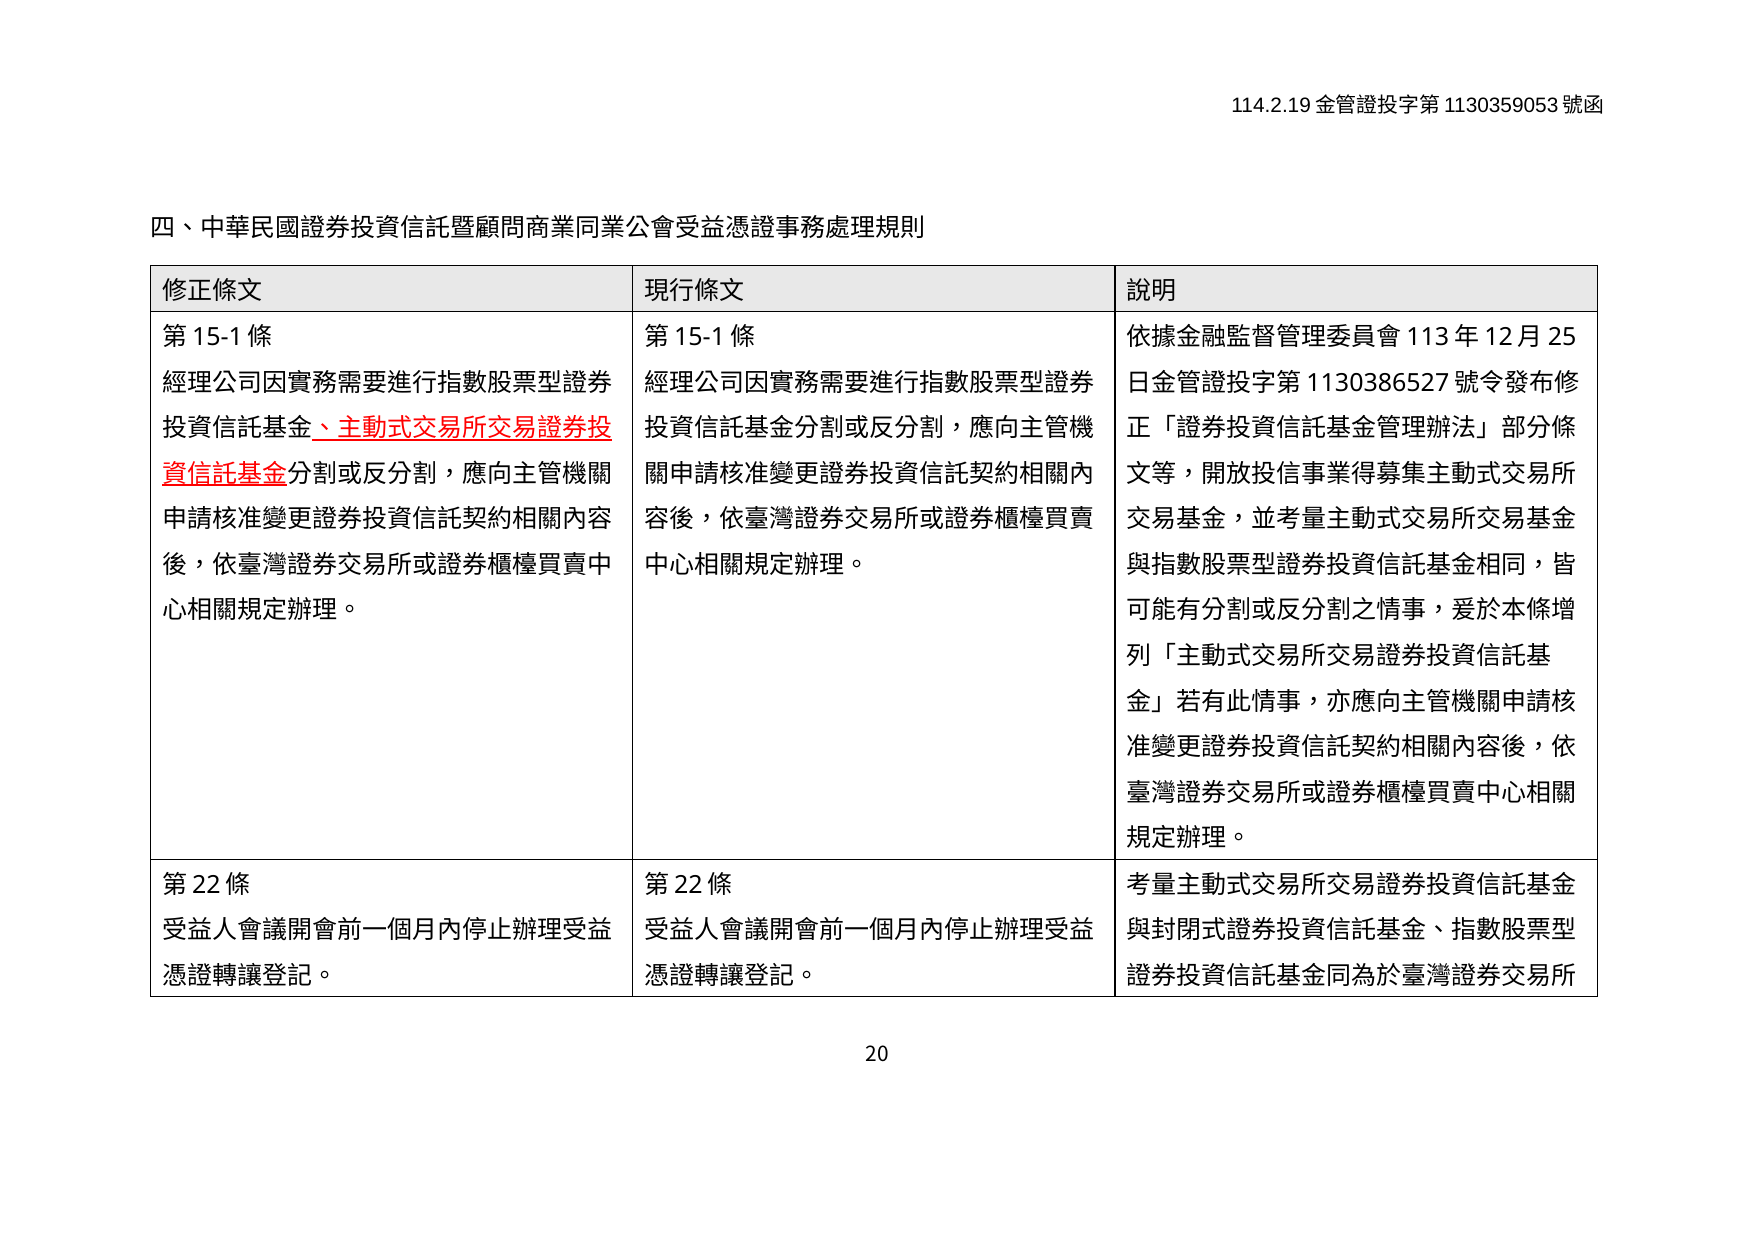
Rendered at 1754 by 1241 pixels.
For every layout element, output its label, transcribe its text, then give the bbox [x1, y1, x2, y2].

text 四、中華民國證券投資信託暨顧問商業同業公會受益憑證事務處理規則 [150, 202, 1604, 248]
table_header 修正條文 [151, 266, 632, 311]
table_cell 第15-1條 經理公司因實務需要進行指數股票型證券投資信託基金、主動式交易所交易證券投資信託基金分割或反分割，應向主管機關申請核准變更證券投資信託契約相關內容後，依臺灣證券交易所或證券櫃檯買賣中心相關規定辦理。 [151, 312, 632, 858]
table_cell 第22條 受益人會議開會前一個月內停止辦理受益憑證轉讓登記。 [633, 860, 1114, 996]
table_cell 依據金融監督管理委員會113年12月25日金管證投字第1130386527號令發布修正「證券投資信託基金管理辦法」部分條文等，開放投信事業得募集主動式交易所交易基金，並考量主動式交易所交易基金與指數股票型證券投資信託基金相同，皆可能有分割或反分割之情事，爰於本條增列「主動式交易所交易證券投資信託基金」若有此情事，亦應向主管機關申請核准變更證券投資信託契約相關內容後，依臺灣證券交易所或證券櫃檯買賣中心相關規定辦理。 [1116, 312, 1597, 858]
table_cell 第22條 受益人會議開會前一個月內停止辦理受益憑證轉讓登記。 [151, 860, 632, 996]
table_header 現行條文 [633, 266, 1114, 311]
table_header 說明 [1116, 266, 1597, 311]
table_cell 考量主動式交易所交易證券投資信託基金與封閉式證券投資信託基金、指數股票型證券投資信託基金同為於臺灣證券交易所 [1116, 860, 1597, 996]
table_cell 第15-1條 經理公司因實務需要進行指數股票型證券投資信託基金分割或反分割，應向主管機關申請核准變更證券投資信託契約相關內容後，依臺灣證券交易所或證券櫃檯買賣中心相關規定辦理。 [633, 312, 1114, 858]
